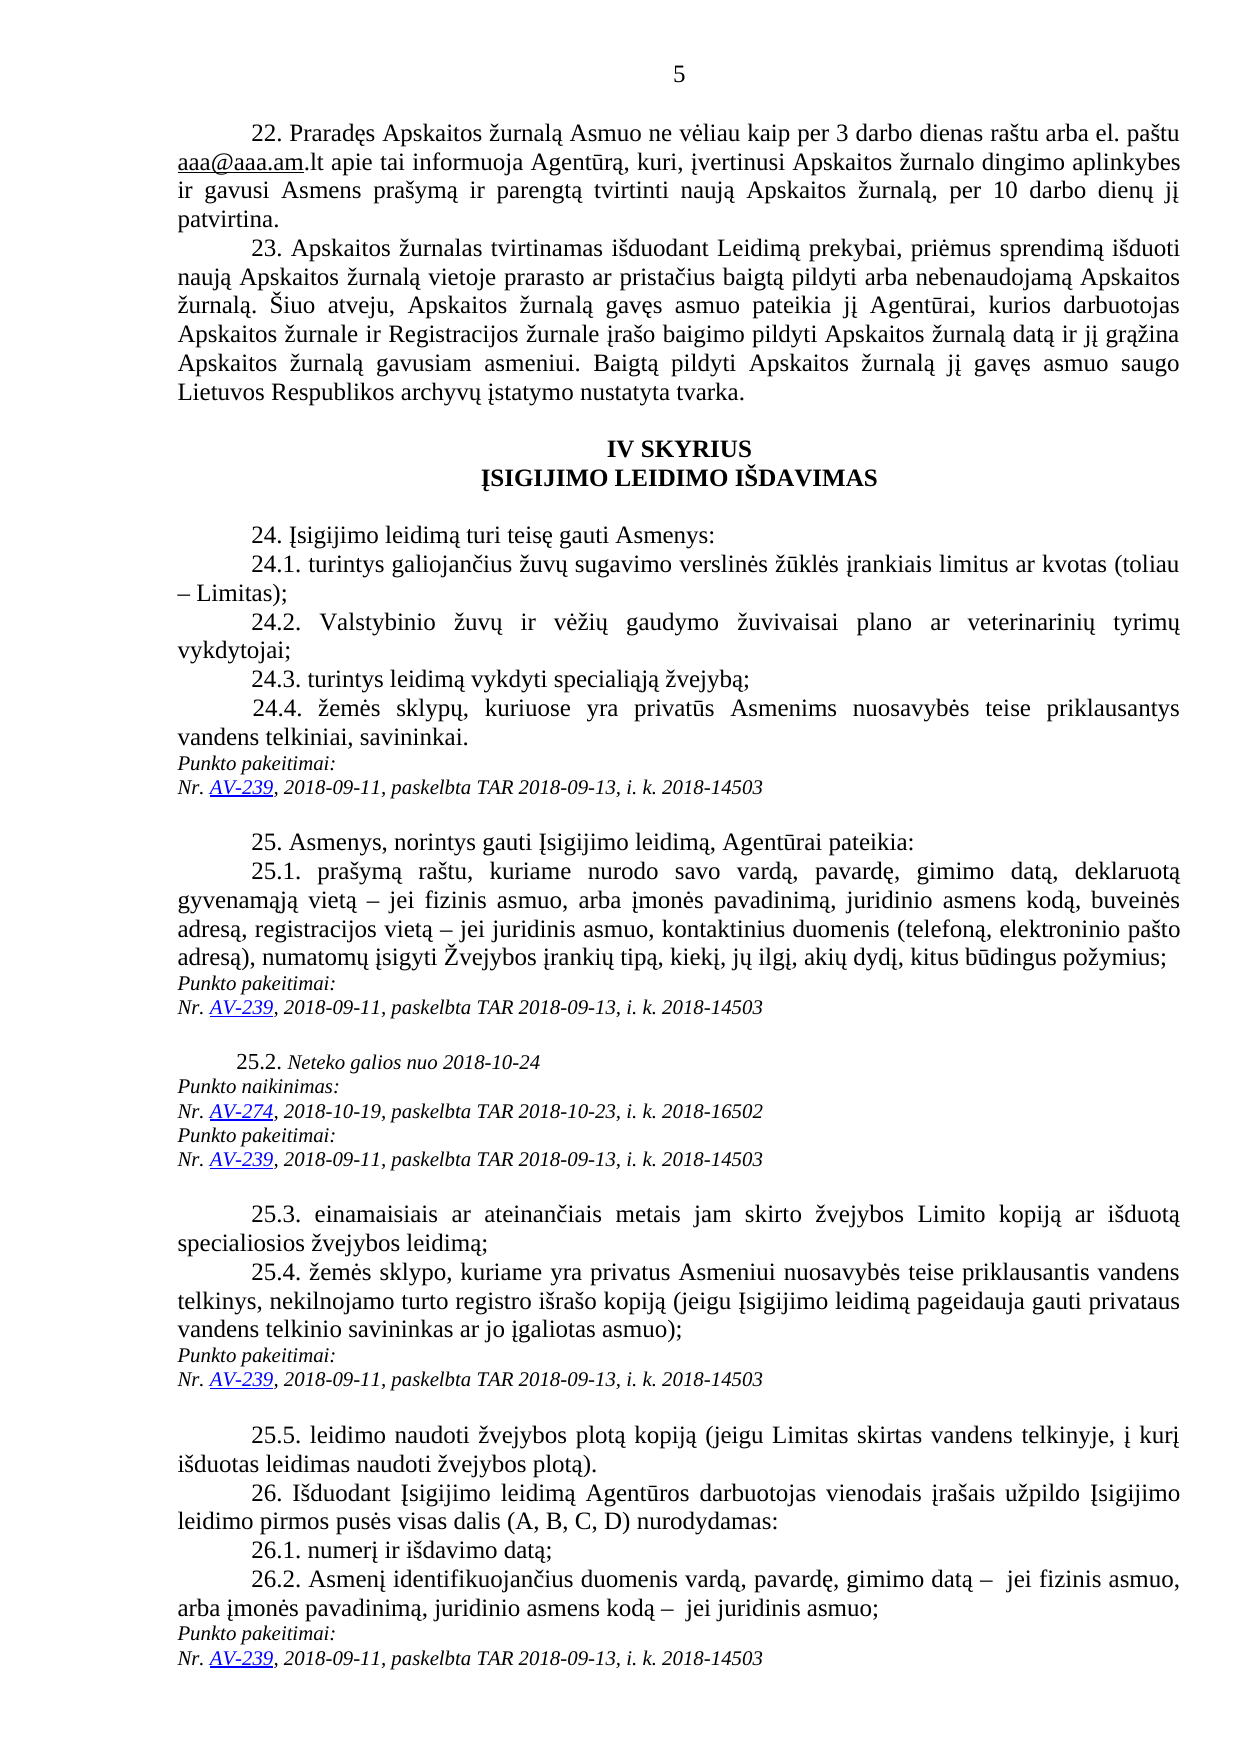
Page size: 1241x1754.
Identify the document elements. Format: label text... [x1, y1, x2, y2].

text Punkto pakeitimai: [177, 971, 1181, 995]
text ĮSIGIJIMO LEIDIMO IŠDAVIMAS [177, 463, 1181, 492]
text 26. Išduodant Įsigijimo leidimą Agentūros darbuotojas vienodais įrašais užpildo Įsigijimo leidimo pirmos pusės visas dalis (A, B, C, D) nurodydamas: [177, 1478, 1181, 1535]
text 22. Praradęs Apskaitos žurnalą Asmuo ne vėliau kaip per 3 darbo dienas raštu arba el. paštu aaa@aaa.am.lt apie tai informuoja Agentūrą, kuri, įvertinusi Apskaitos žurnalo dingimo aplinkybes ir gavusi Asmens prašymą ir parengtą tvirtinti naują Apskaitos žurnalą, per 10 darbo dienų jį patvirtina. [177, 118, 1181, 233]
text 26.1. numerį ir išdavimo datą; [177, 1535, 1181, 1564]
text Nr. AV-239, 2018-09-11, paskelbta TAR 2018-09-13, i. k. 2018-14503 [177, 775, 1181, 799]
text 25.5. leidimo naudoti žvejybos plotą kopiją (jeigu Limitas skirtas vandens telkinyje, į kurį išduotas leidimas naudoti žvejybos plotą). [177, 1420, 1181, 1478]
text 26.2. Asmenį identifikuojančius duomenis vardą, pavardę, gimimo datą – jei fizinis asmuo, arba įmonės pavadinimą, juridinio asmens kodą – jei juridinis asmuo; [177, 1564, 1181, 1621]
text 24.1. turintys galiojančius žuvų sugavimo verslinės žūklės įrankiais limitus ar kvotas (toliau – Limitas); [177, 549, 1181, 607]
text Nr. AV-239, 2018-09-11, paskelbta TAR 2018-09-13, i. k. 2018-14503 [177, 1645, 1181, 1669]
text Punkto naikinimas: [177, 1074, 1181, 1098]
text 25.1. prašymą raštu, kuriame nurodo savo vardą, pavardę, gimimo datą, deklaruotą gyvenamąją vietą – jei fizinis asmuo, arba įmonės pavadinimą, juridinio asmens kodą, buveinės adresą, registracijos vietą – jei juridinis asmuo, kontaktinius duomenis (telefoną, elektroninio pašto adresą), numatomų įsigyti Žvejybos įrankių tipą, kiekį, jų ilgį, akių dydį, kitus būdingus požymius; [177, 856, 1181, 971]
text Nr. AV-239, 2018-09-11, paskelbta TAR 2018-09-13, i. k. 2018-14503 [177, 995, 1181, 1019]
text 24.2. Valstybinio žuvų ir vėžių gaudymo žuvivaisai plano ar veterinarinių tyrimų vykdytojai; [177, 607, 1181, 664]
text 23. Apskaitos žurnalas tvirtinamas išduodant Leidimą prekybai, priėmus sprendimą išduoti naują Apskaitos žurnalą vietoje prarasto ar pristačius baigtą pildyti arba nebenaudojamą Apskaitos žurnalą. Šiuo atveju, Apskaitos žurnalą gavęs asmuo pateikia jį Agentūrai, kurios darbuotojas Apskaitos žurnale ir Registracijos žurnale įrašo baigimo pildyti Apskaitos žurnalą datą ir jį grąžina Apskaitos žurnalą gavusiam asmeniui. Baigtą pildyti Apskaitos žurnalą jį gavęs asmuo saugo Lietuvos Respublikos archyvų įstatymo nustatyta tvarka. [177, 233, 1181, 406]
text Punkto pakeitimai: [177, 1621, 1181, 1645]
text 24.3. turintys leidimą vykdyti specialiąją žvejybą; [177, 664, 1181, 693]
text 24. Įsigijimo leidimą turi teisę gauti Asmenys: [177, 521, 1181, 549]
text Punkto pakeitimai: [177, 1343, 1181, 1367]
text Punkto pakeitimai: [177, 751, 1181, 775]
text Nr. AV-274, 2018-10-19, paskelbta TAR 2018-10-23, i. k. 2018-16502 [177, 1098, 1181, 1123]
text 24.4. žemės sklypų, kuriuose yra privatūs Asmenims nuosavybės teise priklausantys vandens telkiniai, savininkai. [177, 693, 1181, 751]
text Nr. AV-239, 2018-09-11, paskelbta TAR 2018-09-13, i. k. 2018-14503 [177, 1147, 1181, 1171]
text 25.3. einamaisiais ar ateinančiais metais jam skirto žvejybos Limito kopiją ar išduotą specialiosios žvejybos leidimą; [177, 1199, 1181, 1257]
text 25. Asmenys, norintys gauti Įsigijimo leidimą, Agentūrai pateikia: [177, 827, 1181, 856]
text 25.2. Neteko galios nuo 2018-10-24 [177, 1048, 1181, 1074]
text Nr. AV-239, 2018-09-11, paskelbta TAR 2018-09-13, i. k. 2018-14503 [177, 1367, 1181, 1391]
text 25.4. žemės sklypo, kuriame yra privatus Asmeniui nuosavybės teise priklausantis vandens telkinys, nekilnojamo turto registro išrašo kopiją (jeigu Įsigijimo leidimą pageidauja gauti privataus vandens telkinio savininkas ar jo įgaliotas asmuo); [177, 1257, 1181, 1343]
text IV SKYRIUS [177, 434, 1181, 463]
text Punkto pakeitimai: [177, 1123, 1181, 1147]
